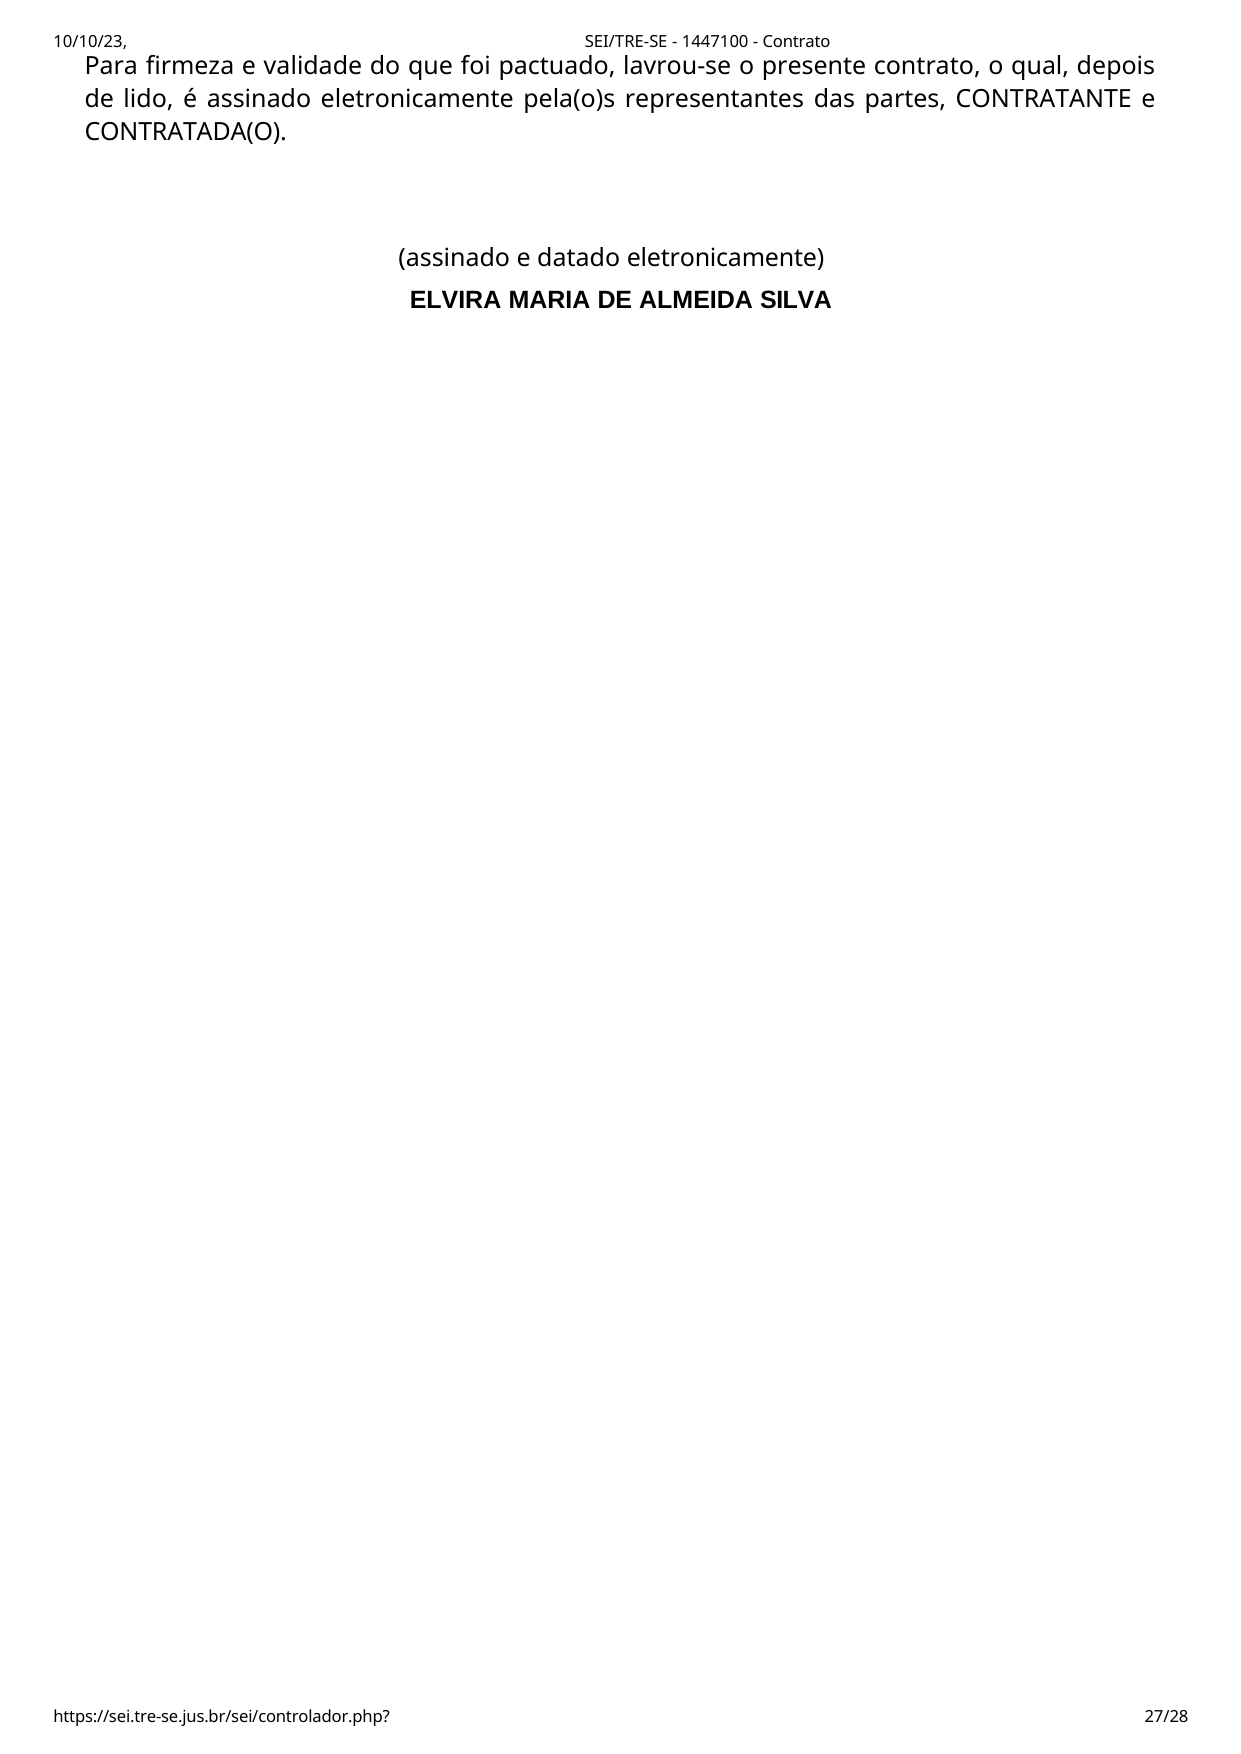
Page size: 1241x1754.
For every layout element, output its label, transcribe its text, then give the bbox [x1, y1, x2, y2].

subtitle ELVIRA MARIA DE ALMEIDA SILVA [60, 285, 1181, 314]
text (assinado e datado eletronicamente) [60, 239, 824, 273]
text Para firmeza e validade do que foi pactuado, lavrou-se o presente contrato, o qual, depois de lido, é assinado eletronicamente pela(o)s representantes das partes, CONTRATANTE e CONTRATADA(O). [84, 48, 1157, 148]
